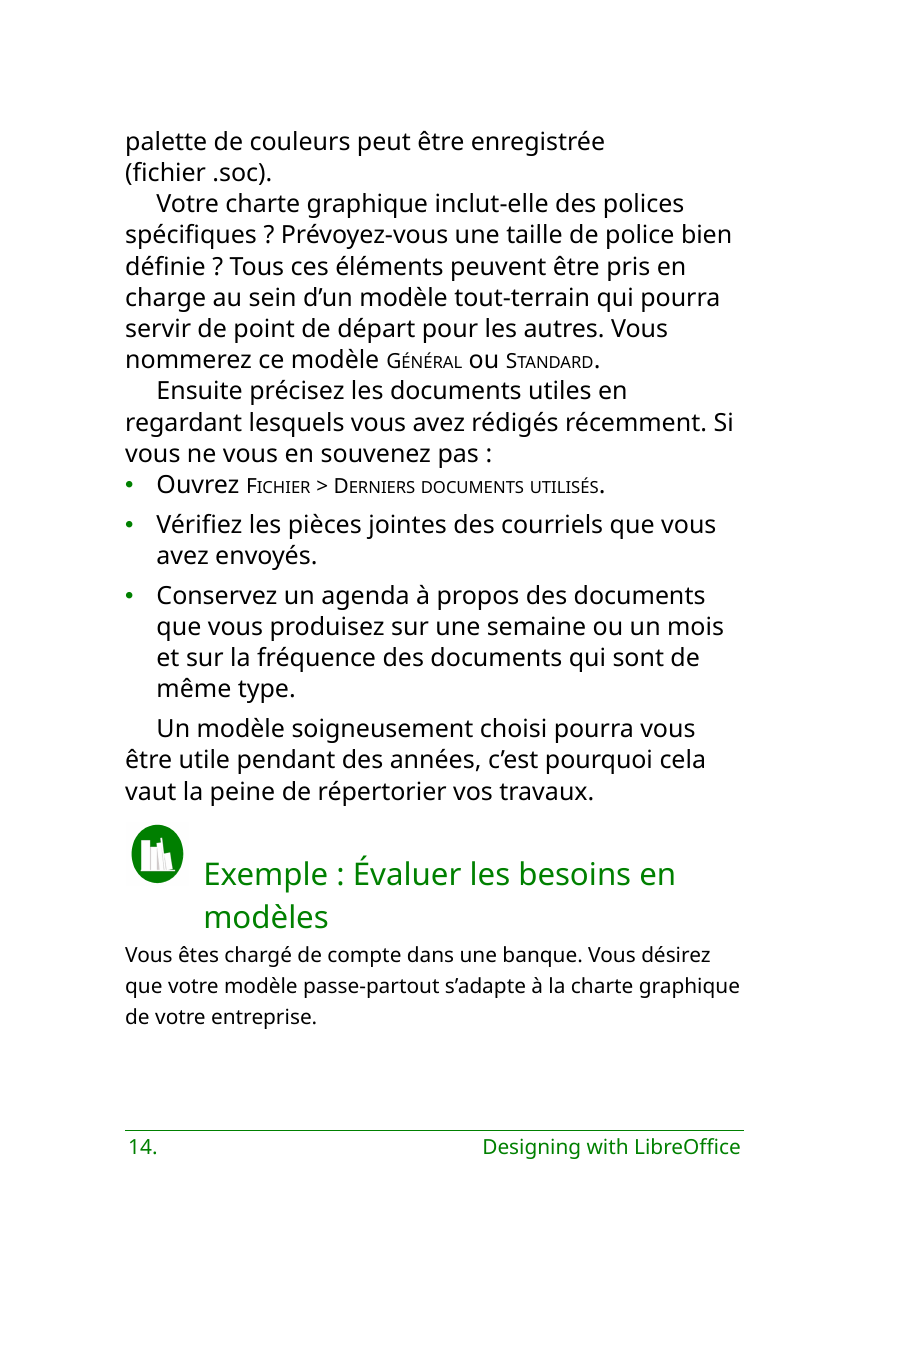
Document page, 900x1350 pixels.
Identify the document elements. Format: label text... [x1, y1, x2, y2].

text Votre charte graphique inclut-elle des polices spécifiques ? Prévoyez-vous une taille de police bien définie ? Tous ces éléments peuvent être pris en charge au sein d’un modèle tout-terrain qui pourra servir de point de départ pour les autres. Vous nommerez ce modèle Général ou Standard. [125, 187, 744, 375]
text Ensuite précisez les documents utiles en regardant lesquels vous avez rédigés récemment. Si vous ne vous en souvenez pas : [125, 375, 744, 469]
text palette de couleurs peut être enregistrée (fichier .soc). [125, 125, 744, 187]
list Ouvrez Fichier > Derniers documents utilisés. [125, 469, 744, 500]
picture [126, 822, 189, 886]
text Vous êtes chargé de compte dans une banque. Vous désirez que votre modèle passe-partout s’adapte à la charte graphique de votre entreprise. [125, 937, 744, 1031]
list Vérifiez les pièces jointes des courriels que vous avez envoyés. [125, 508, 744, 571]
text Un modèle soigneusement choisi pourra vous être utile pendant des années, c’est pourquoi cela vaut la peine de répertorier vos travaux. [125, 712, 744, 806]
subtitle Exemple : Évaluer les besoins en modèles [125, 822, 744, 937]
list Conservez un agenda à propos des documents que vous produisez sur une semaine ou un mois et sur la fréquence des documents qui sont de même type. [125, 579, 744, 704]
